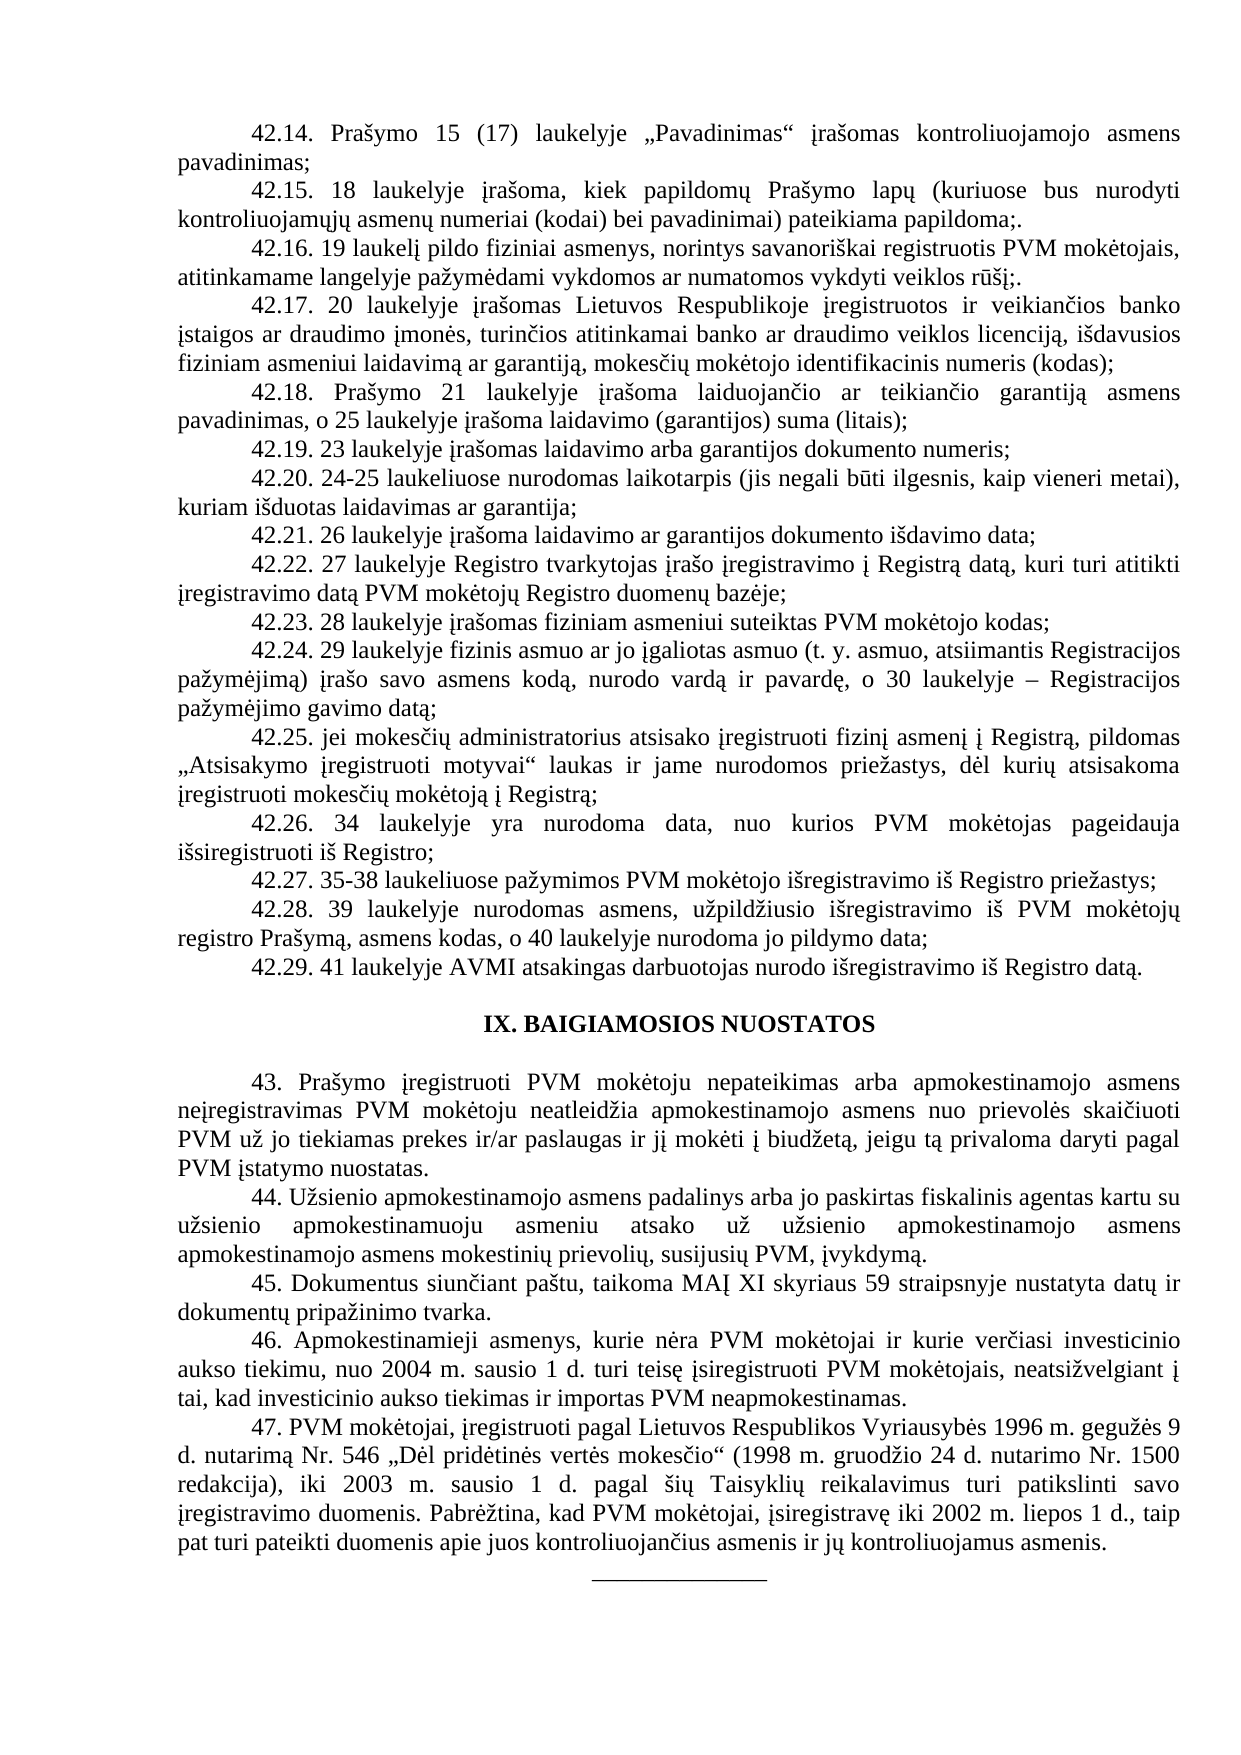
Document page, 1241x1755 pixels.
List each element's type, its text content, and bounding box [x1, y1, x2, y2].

text 42.26. 34 laukelyje yra nurodoma data, nuo kurios PVM mokėtojas pageidauja išsiregistruoti iš Registro; [177, 808, 1181, 866]
text 42.15. 18 laukelyje įrašoma, kiek papildomų Prašymo lapų (kuriuose bus nurodyti kontroliuojamųjų asmenų numeriai (kodai) bei pavadinimai) pateikiama papildoma;. [177, 176, 1181, 233]
text 42.16. 19 laukelį pildo fiziniai asmenys, norintys savanoriškai registruotis PVM mokėtojais, atitinkamame langelyje pažymėdami vykdomos ar numatomos vykdyti veiklos rūšį;. [177, 233, 1181, 291]
text 42.24. 29 laukelyje fizinis asmuo ar jo įgaliotas asmuo (t. y. asmuo, atsiimantis Registracijos pažymėjimą) įrašo savo asmens kodą, nurodo vardą ir pavardę, o 30 laukelyje – Registracijos pažymėjimo gavimo datą; [177, 636, 1181, 722]
text 42.18. Prašymo 21 laukelyje įrašoma laiduojančio ar teikiančio garantiją asmens pavadinimas, o 25 laukelyje įrašoma laidavimo (garantijos) suma (litais); [177, 377, 1181, 434]
text 42.21. 26 laukelyje įrašoma laidavimo ar garantijos dokumento išdavimo data; [177, 521, 1181, 549]
text ______________ [177, 1556, 1181, 1584]
text 42.28. 39 laukelyje nurodomas asmens, užpildžiusio išregistravimo iš PVM mokėtojų registro Prašymą, asmens kodas, o 40 laukelyje nurodoma jo pildymo data; [177, 894, 1181, 952]
text 42.22. 27 laukelyje Registro tvarkytojas įrašo įregistravimo į Registrą datą, kuri turi atitikti įregistravimo datą PVM mokėtojų Registro duomenų bazėje; [177, 549, 1181, 607]
text 42.23. 28 laukelyje įrašomas fiziniam asmeniui suteiktas PVM mokėtojo kodas; [177, 607, 1181, 636]
text 42.25. jei mokesčių administratorius atsisako įregistruoti fizinį asmenį į Registrą, pildomas „Atsisakymo įregistruoti motyvai“ laukas ir jame nurodomos priežastys, dėl kurių atsisakoma įregistruoti mokesčių mokėtoją į Registrą; [177, 722, 1181, 808]
text 42.29. 41 laukelyje AVMI atsakingas darbuotojas nurodo išregistravimo iš Registro datą. [177, 952, 1181, 981]
text 44. Užsienio apmokestinamojo asmens padalinys arba jo paskirtas fiskalinis agentas kartu su užsienio apmokestinamuoju asmeniu atsako už užsienio apmokestinamojo asmens apmokestinamojo asmens mokestinių prievolių, susijusių PVM, įvykdymą. [177, 1182, 1181, 1268]
text 43. Prašymo įregistruoti PVM mokėtoju nepateikimas arba apmokestinamojo asmens neįregistravimas PVM mokėtoju neatleidžia apmokestinamojo asmens nuo prievolės skaičiuoti PVM už jo tiekiamas prekes ir/ar paslaugas ir jį mokėti į biudžetą, jeigu tą privaloma daryti pagal PVM įstatymo nuostatas. [177, 1067, 1181, 1182]
text IX. BAIGIAMOSIOS NUOSTATOS [177, 1009, 1181, 1038]
text 45. Dokumentus siunčiant paštu, taikoma MAĮ XI skyriaus 59 straipsnyje nustatyta datų ir dokumentų pripažinimo tvarka. [177, 1268, 1181, 1326]
text 42.27. 35-38 laukeliuose pažymimos PVM mokėtojo išregistravimo iš Registro priežastys; [177, 866, 1181, 894]
text 46. Apmokestinamieji asmenys, kurie nėra PVM mokėtojai ir kurie verčiasi investicinio aukso tiekimu, nuo 2004 m. sausio 1 d. turi teisę įsiregistruoti PVM mokėtojais, neatsižvelgiant į tai, kad investicinio aukso tiekimas ir importas PVM neapmokestinamas. [177, 1326, 1181, 1412]
text 42.19. 23 laukelyje įrašomas laidavimo arba garantijos dokumento numeris; [177, 434, 1181, 463]
text 42.20. 24-25 laukeliuose nurodomas laikotarpis (jis negali būti ilgesnis, kaip vieneri metai), kuriam išduotas laidavimas ar garantija; [177, 463, 1181, 521]
text 47. PVM mokėtojai, įregistruoti pagal Lietuvos Respublikos Vyriausybės 1996 m. gegužės 9 d. nutarimą Nr. 546 „Dėl pridėtinės vertės mokesčio“ (1998 m. gruodžio 24 d. nutarimo Nr. 1500 redakcija), iki 2003 m. sausio 1 d. pagal šių Taisyklių reikalavimus turi patikslinti savo įregistravimo duomenis. Pabrėžtina, kad PVM mokėtojai, įsiregistravę iki 2002 m. liepos 1 d., taip pat turi pateikti duomenis apie juos kontroliuojančius asmenis ir jų kontroliuojamus asmenis. [177, 1412, 1181, 1556]
text 42.17. 20 laukelyje įrašomas Lietuvos Respublikoje įregistruotos ir veikiančios banko įstaigos ar draudimo įmonės, turinčios atitinkamai banko ar draudimo veiklos licenciją, išdavusios fiziniam asmeniui laidavimą ar garantiją, mokesčių mokėtojo identifikacinis numeris (kodas); [177, 291, 1181, 377]
text 42.14. Prašymo 15 (17) laukelyje „Pavadinimas“ įrašomas kontroliuojamojo asmens pavadinimas; [177, 118, 1181, 176]
